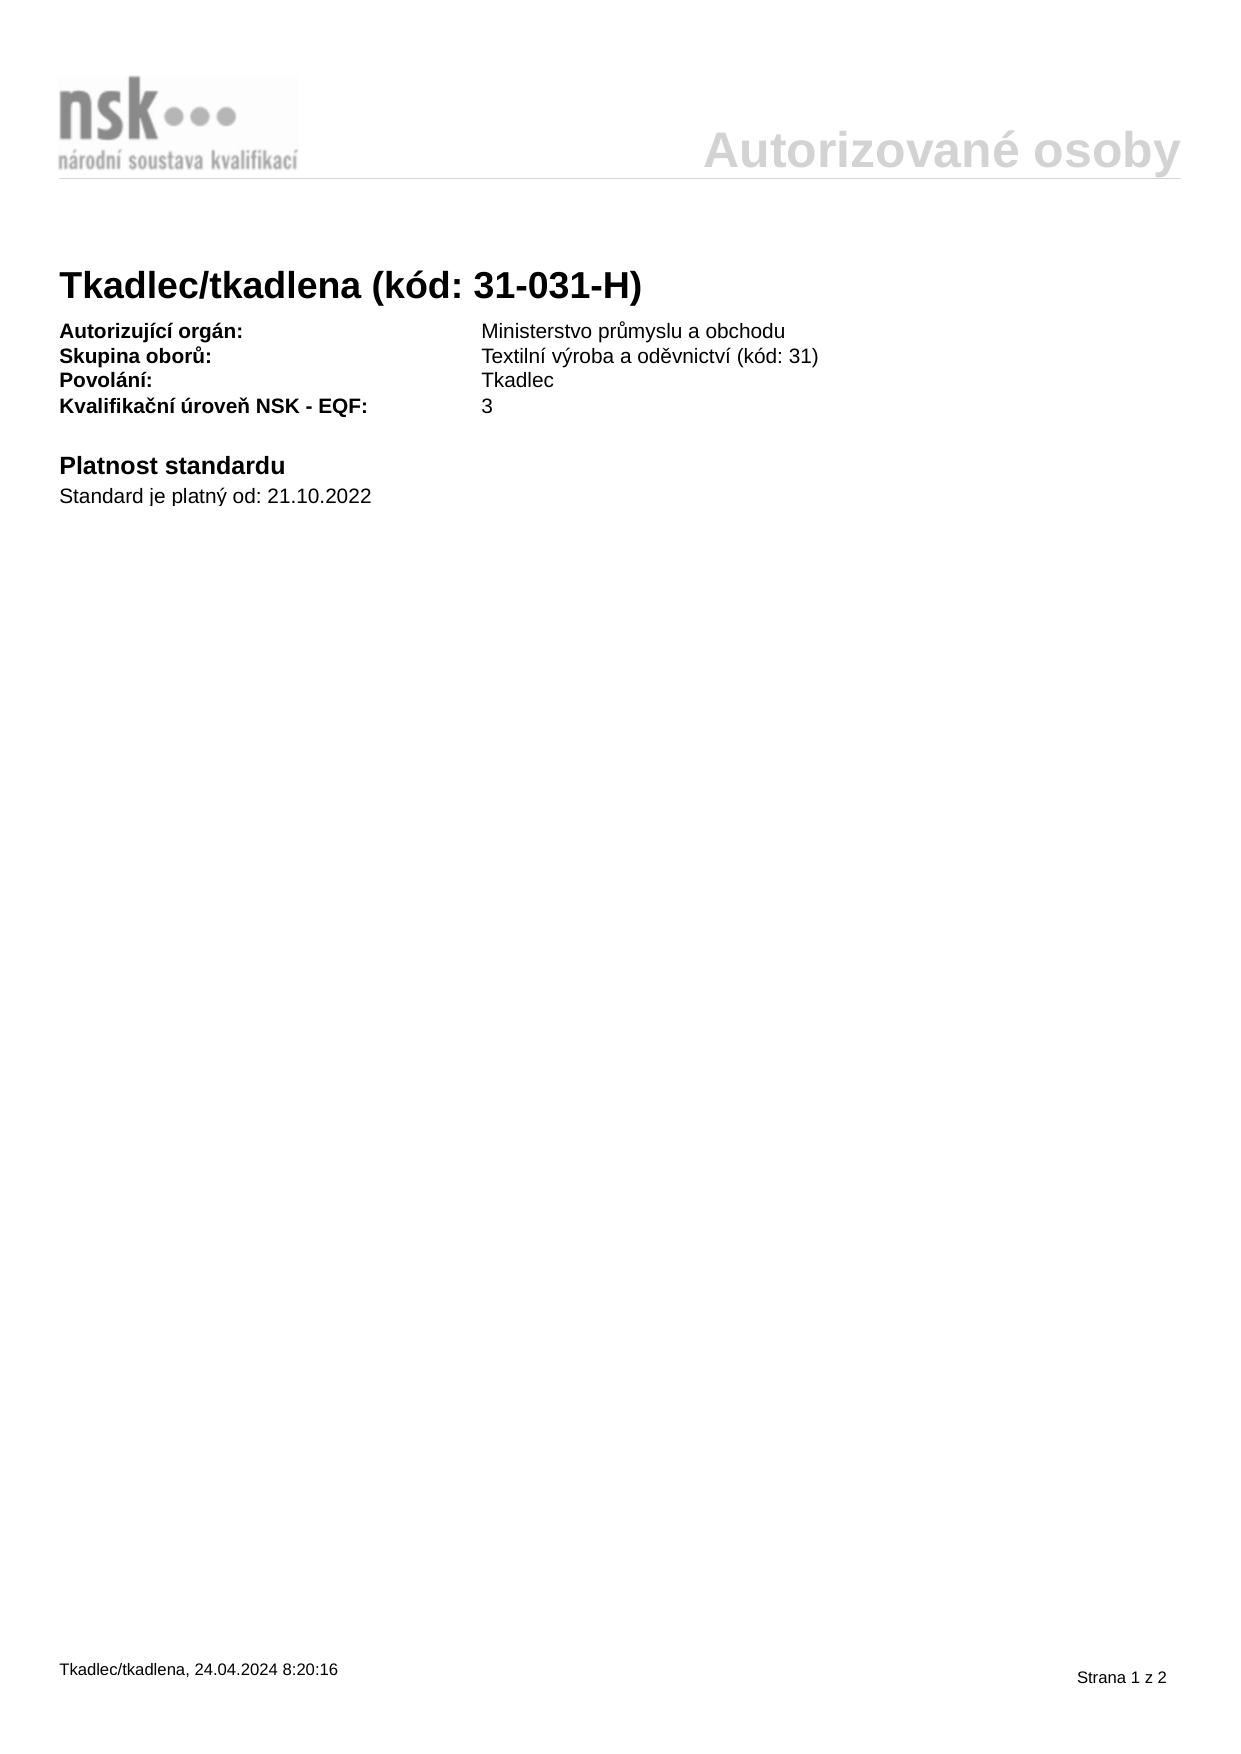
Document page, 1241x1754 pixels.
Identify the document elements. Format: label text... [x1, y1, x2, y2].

table_cell Standard je platný od: 21.10.2022 [59, 484, 1181, 506]
table_cell [886, 307, 1167, 319]
table_cell [59, 172, 119, 178]
table_cell Autorizující orgán: [59, 319, 481, 343]
table_cell [860, 806, 886, 1106]
table_cell Strana 1 z 2 [860, 1660, 1167, 1696]
table_cell [119, 418, 481, 447]
table_cell [886, 806, 1167, 1106]
table_cell Povolání: [59, 368, 481, 392]
table_cell [626, 806, 860, 1106]
table_cell [59, 506, 119, 806]
picture [57, 59, 619, 172]
table_cell [119, 172, 481, 178]
table_cell [1167, 196, 1181, 224]
table_cell [860, 307, 886, 319]
table_cell [1167, 307, 1181, 319]
table_cell [59, 307, 119, 319]
table_cell [59, 179, 1181, 196]
table_cell [59, 418, 119, 447]
table_cell [626, 506, 860, 806]
table_cell [481, 196, 617, 224]
table_cell [860, 1106, 886, 1383]
table_cell [119, 1384, 481, 1659]
table_cell [618, 172, 626, 178]
table_cell [618, 506, 626, 806]
table_cell [119, 196, 481, 224]
table_cell [59, 806, 119, 1106]
table_cell Ministerstvo průmyslu a obchodu [481, 319, 1181, 344]
table_cell [481, 806, 617, 1106]
table_cell [481, 506, 617, 806]
table_cell [626, 1384, 860, 1659]
table_cell [119, 506, 481, 806]
table_cell [119, 307, 481, 319]
table_cell [860, 506, 886, 806]
table_cell Platnost standardu [59, 448, 1181, 483]
table_cell [1167, 418, 1181, 447]
table_cell [119, 806, 481, 1106]
table_header Autorizované osoby [626, 59, 1181, 178]
table_cell [481, 418, 617, 447]
table_cell 3 [481, 394, 1181, 417]
table_cell [59, 1106, 119, 1383]
table_cell [886, 418, 1167, 447]
table_cell [59, 196, 119, 224]
table_cell [481, 1106, 617, 1383]
table_cell [618, 806, 626, 1106]
table_cell [618, 307, 626, 319]
table_cell [626, 307, 860, 319]
table_cell [1167, 506, 1181, 806]
table_cell [886, 1384, 1167, 1659]
table_cell [1167, 806, 1181, 1106]
table_cell [860, 196, 886, 224]
table_cell [481, 172, 617, 178]
table_header [619, 59, 626, 172]
table_cell Tkadlec [481, 368, 1181, 393]
table_cell [626, 418, 860, 447]
table_cell [618, 418, 626, 447]
table_cell [618, 196, 626, 224]
table_cell [886, 506, 1167, 806]
table_cell Skupina oborů: [59, 344, 481, 368]
table_cell Tkadlec/tkadlena, 24.04.2024 8:20:16 [59, 1660, 860, 1696]
table_cell [886, 196, 1167, 224]
table_cell [886, 1106, 1167, 1383]
table_cell [618, 1106, 626, 1383]
table_cell [1167, 1660, 1181, 1696]
table_cell [481, 1384, 617, 1659]
table_cell [618, 1384, 626, 1659]
table_cell Tkadlec/tkadlena (kód: 31-031-H) [59, 224, 1181, 307]
table_cell Textilní výroba a oděvnictví (kód: 31) [481, 344, 1181, 368]
table_cell [119, 1106, 481, 1383]
table_cell Kvalifikační úroveň NSK - EQF: [59, 394, 481, 417]
table_cell [481, 307, 617, 319]
table_cell [860, 418, 886, 447]
table_cell [59, 1384, 119, 1659]
table_cell [1167, 1106, 1181, 1383]
table_cell [626, 196, 860, 224]
table_cell [1167, 1384, 1181, 1659]
table_cell [860, 1384, 886, 1659]
table_cell [626, 1106, 860, 1383]
